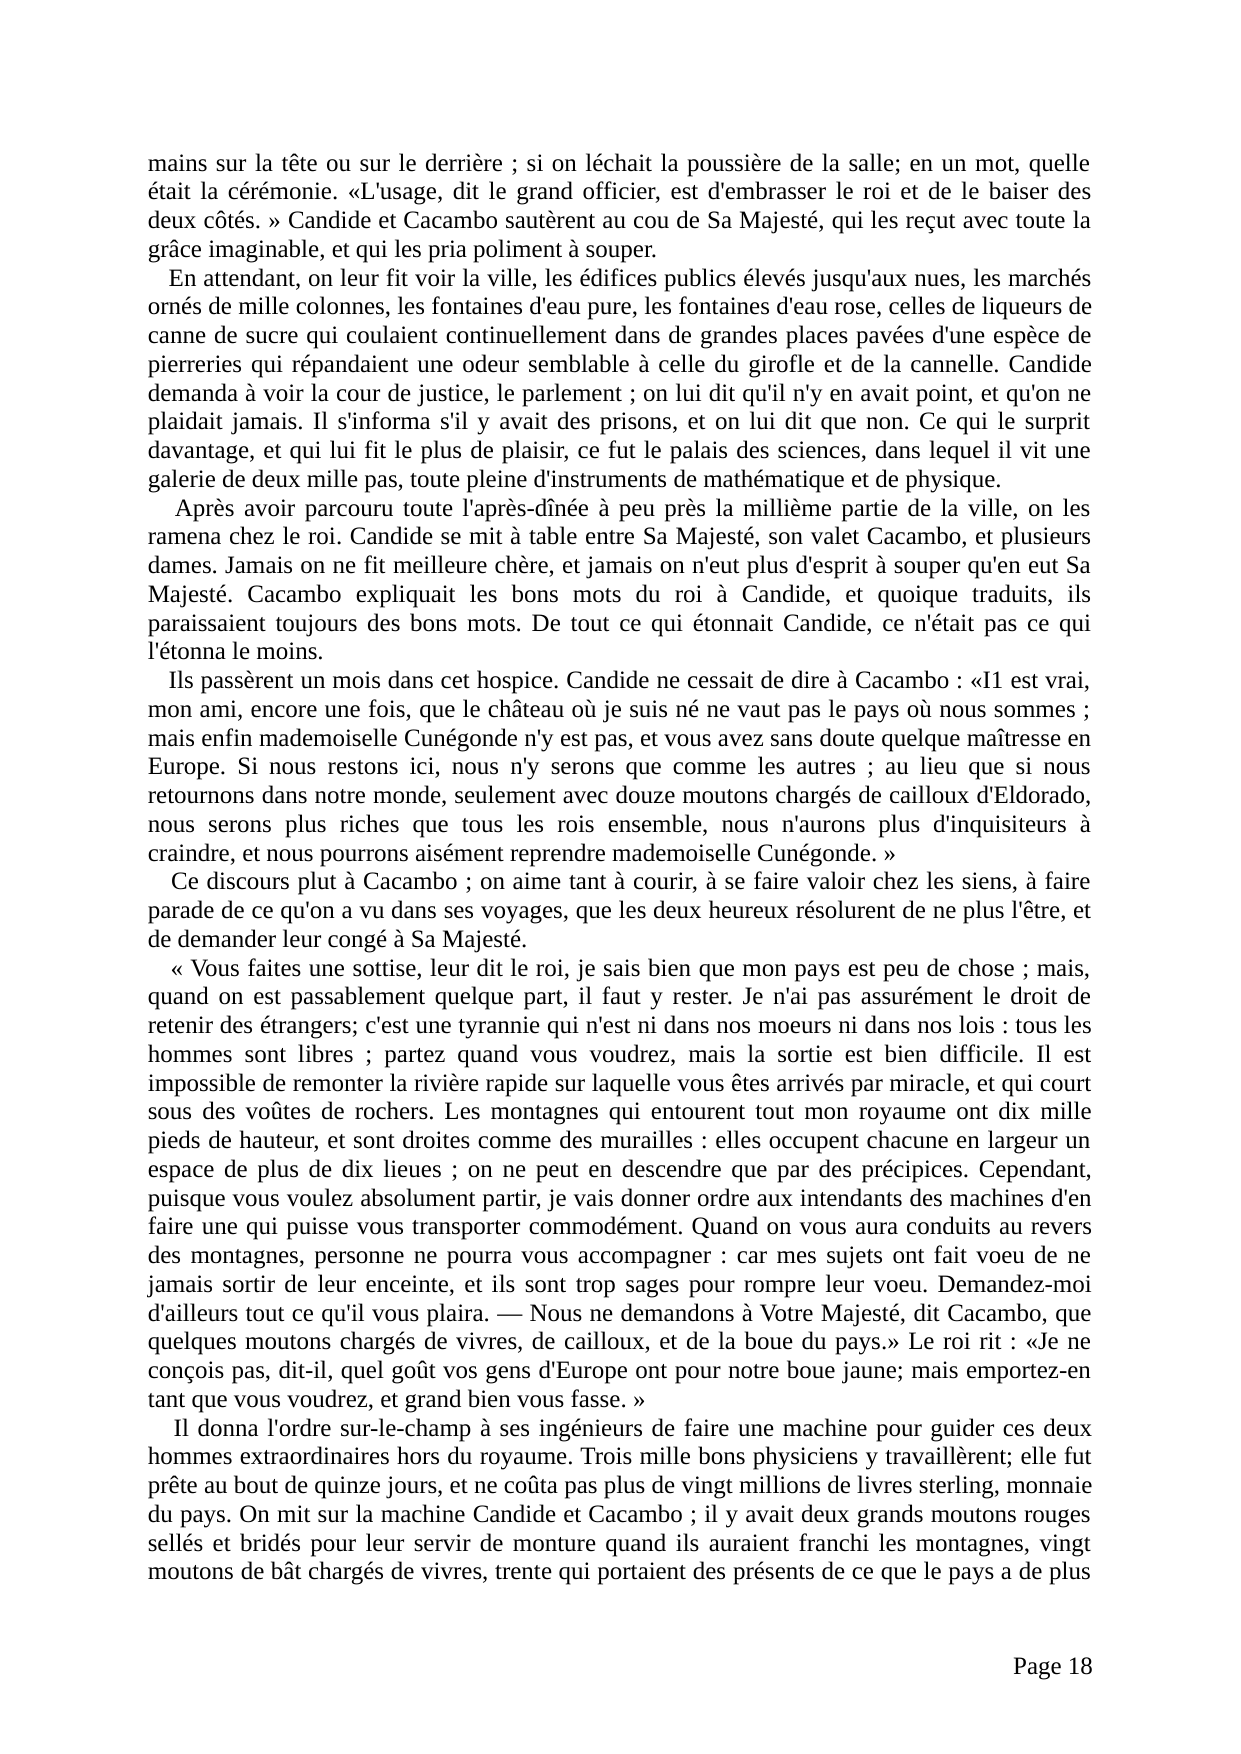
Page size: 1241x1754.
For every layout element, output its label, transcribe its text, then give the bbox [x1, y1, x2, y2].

text « Vous faites une sottise, leur dit le roi, je sais bien que mon pays est peu de chose ; mais, quand on est passablement quelque part, il faut y rester. Je n'ai pas assurément le droit de retenir des étrangers; c'est une tyrannie qui n'est ni dans nos moeurs ni dans nos lois : tous les hommes sont libres ; partez quand vous voudrez, mais la sortie est bien difficile. Il est impossible de remonter la rivière rapide sur laquelle vous êtes arrivés par miracle, et qui court sous des voûtes de rochers. Les montagnes qui entourent tout mon royaume ont dix mille pieds de hauteur, et sont droites comme des murailles : elles occupent chacune en largeur un espace de plus de dix lieues ; on ne peut en descendre que par des précipices. Cependant, puisque vous voulez absolument partir, je vais donner ordre aux intendants des machines d'en faire une qui puisse vous transporter commodément. Quand on vous aura conduits au revers des montagnes, personne ne pourra vous accompagner : car mes sujets ont fait voeu de ne jamais sortir de leur enceinte, et ils sont trop sages pour rompre leur voeu. Demandez-moi d'ailleurs tout ce qu'il vous plaira. — Nous ne demandons à Votre Majesté, dit Cacambo, que quelques moutons chargés de vivres, de cailloux, et de la boue du pays.» Le roi rit : «Je ne conçois pas, dit-il, quel goût vos gens d'Europe ont pour notre boue jaune; mais emportez-en tant que vous voudrez, et grand bien vous fasse. » [148, 953, 1093, 1413]
text En attendant, on leur fit voir la ville, les édifices publics élevés jusqu'aux nues, les marchés ornés de mille colonnes, les fontaines d'eau pure, les fontaines d'eau rose, celles de liqueurs de canne de sucre qui coulaient continuellement dans de grandes places pavées d'une espèce de pierreries qui répandaient une odeur semblable à celle du girofle et de la cannelle. Candide demanda à voir la cour de justice, le parlement ; on lui dit qu'il n'y en avait point, et qu'on ne plaidait jamais. Il s'informa s'il y avait des prisons, et on lui dit que non. Ce qui le surprit davantage, et qui lui fit le plus de plaisir, ce fut le palais des sciences, dans lequel il vit une galerie de deux mille pas, toute pleine d'instruments de mathématique et de physique. [148, 263, 1093, 493]
text Il donna l'ordre sur-le-champ à ses ingénieurs de faire une machine pour guider ces deux hommes extraordinaires hors du royaume. Trois mille bons physiciens y travaillèrent; elle fut prête au bout de quinze jours, et ne coûta pas plus de vingt millions de livres sterling, monnaie du pays. On mit sur la machine Candide et Cacambo ; il y avait deux grands moutons rouges sellés et bridés pour leur servir de monture quand ils auraient franchi les montagnes, vingt moutons de bât chargés de vivres, trente qui portaient des présents de ce que le pays a de plus [148, 1413, 1093, 1585]
text Après avoir parcouru toute l'après-dînée à peu près la millième partie de la ville, on les ramena chez le roi. Candide se mit à table entre Sa Majesté, son valet Cacambo, et plusieurs dames. Jamais on ne fit meilleure chère, et jamais on n'eut plus d'esprit à souper qu'en eut Sa Majesté. Cacambo expliquait les bons mots du roi à Candide, et quoique traduits, ils paraissaient toujours des bons mots. De tout ce qui étonnait Candide, ce n'était pas ce qui l'étonna le moins. [148, 493, 1093, 665]
text Ils passèrent un mois dans cet hospice. Candide ne cessait de dire à Cacambo : «I1 est vrai, mon ami, encore une fois, que le château où je suis né ne vaut pas le pays où nous sommes ; mais enfin mademoiselle Cunégonde n'y est pas, et vous avez sans doute quelque maîtresse en Europe. Si nous restons ici, nous n'y serons que comme les autres ; au lieu que si nous retournons dans notre monde, seulement avec douze moutons chargés de cailloux d'Eldorado, nous serons plus riches que tous les rois ensemble, nous n'aurons plus d'inquisiteurs à craindre, et nous pourrons aisément reprendre mademoiselle Cunégonde. » [148, 665, 1093, 866]
text Ce discours plut à Cacambo ; on aime tant à courir, à se faire valoir chez les siens, à faire parade de ce qu'on a vu dans ses voyages, que les deux heureux résolurent de ne plus l'être, et de demander leur congé à Sa Majesté. [148, 866, 1093, 953]
text mains sur la tête ou sur le derrière ; si on léchait la poussière de la salle; en un mot, quelle était la cérémonie. «L'usage, dit le grand officier, est d'embrasser le roi et de le baiser des deux côtés. » Candide et Cacambo sautèrent au cou de Sa Majesté, qui les reçut avec toute la grâce imaginable, et qui les pria poliment à souper. [148, 148, 1093, 263]
